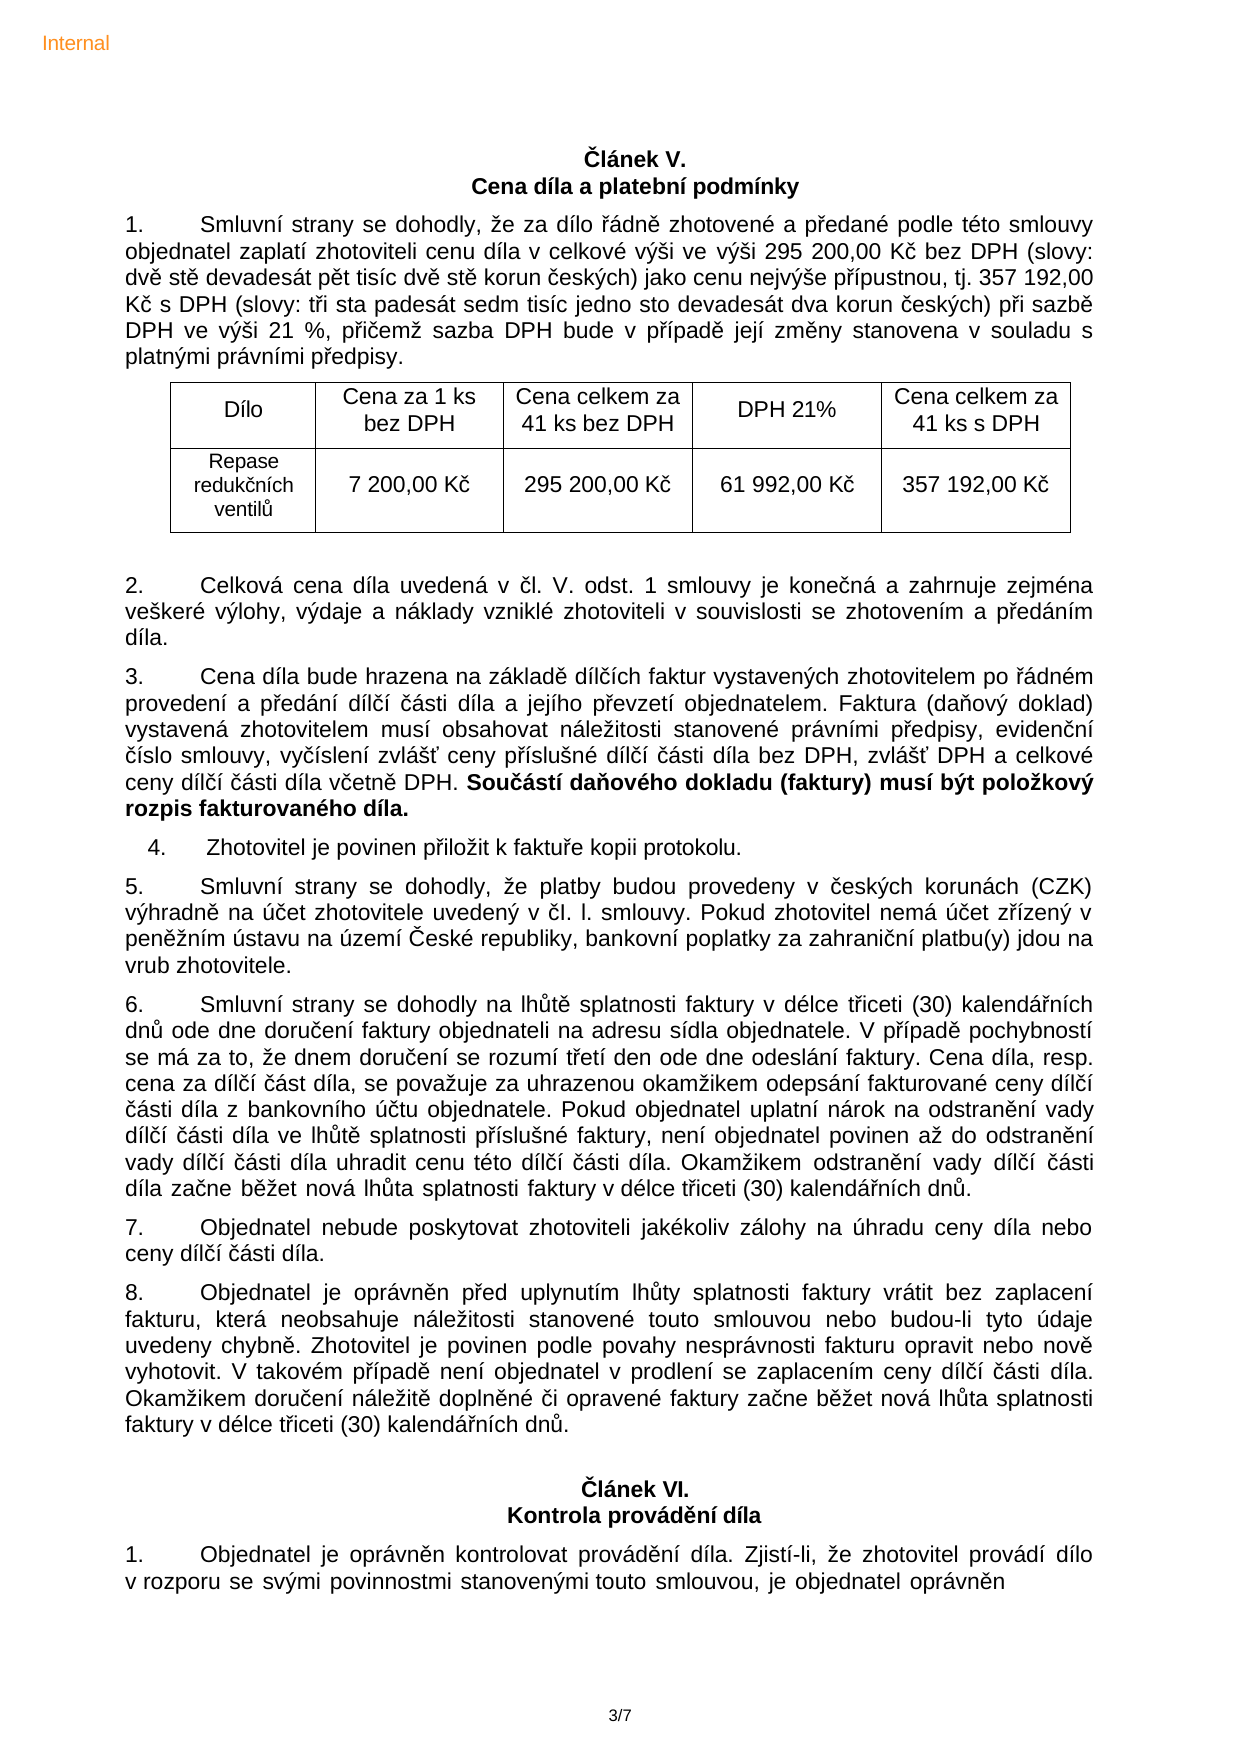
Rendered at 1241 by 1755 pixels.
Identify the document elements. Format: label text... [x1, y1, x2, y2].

list Objednatel je oprávněn kontrolovat provádění díla. Zjistí-li, že zhotovitel provádí dílo v rozporu se svými povinnostmi stanovenými touto smlouvou, je objednatel oprávněn [125, 1541, 1093, 1594]
table_header Dílo [171, 383, 315, 447]
table_header Cena celkem za 41 ks s DPH [882, 383, 1070, 447]
list Zhotovitel je povinen přiložit k faktuře kopii protokolu. [147, 834, 1105, 860]
table_header Cena celkem za 41 ks bez DPH [504, 383, 692, 447]
text Cena díla a platební podmínky [165, 173, 1105, 199]
list Smluvní strany se dohodly na lhůtě splatnosti faktury v délce třiceti (30) kalendářních dnů ode dne doručení faktury objednateli na adresu sídla objednatele. V případě pochybností se má za to, že dnem doručení se rozumí třetí den ode dne odeslání faktury. Cena díla, resp. cena za dílčí část díla, se považuje za uhrazenou okamžikem odepsání fakturované ceny dílčí části díla z bankovního účtu objednatele. Pokud objednatel uplatní nárok na odstranění vady dílčí části díla ve lhůtě splatnosti příslušné faktury, není objednatel povinen až do odstranění vady dílčí části díla uhradit cenu této dílčí části díla. Okamžikem odstranění vady dílčí části díla začne běžet nová lhůta splatnosti faktury v délce třiceti (30) kalendářních dnů. [125, 991, 1094, 1202]
list Objednatel nebude poskytovat zhotoviteli jakékoliv zálohy na úhradu ceny díla nebo ceny dílčí části díla. [125, 1214, 1093, 1267]
list Smluvní strany se dohodly, že za dílo řádně zhotovené a předané podle této smlouvy objednatel zaplatí zhotoviteli cenu díla v celkové výši ve výši 295 200,00 Kč bez DPH (slovy: dvě stě devadesát pět tisíc dvě stě korun českých) jako cenu nejvýše přípustnou, tj. 357 192,00 Kč s DPH (slovy: tři sta padesát sedm tisíc jedno sto devadesát dva korun českých) při sazbě DPH ve výši 21 %, přičemž sazba DPH bude v případě její změny stanovena v souladu s platnými právními předpisy. [125, 211, 1094, 369]
list Objednatel je oprávněn před uplynutím lhůty splatnosti faktury vrátit bez zaplacení fakturu, která neobsahuje náležitosti stanovené touto smlouvou nebo budou-li tyto údaje uvedeny chybně. Zhotovitel je povinen podle povahy nesprávnosti fakturu opravit nebo nově vyhotovit. V takovém případě není objednatel v prodlení se zaplacením ceny dílčí části díla. Okamžikem doručení náležitě doplněné či opravené faktury začne běžet nová lhůta splatnosti faktury v délce třiceti (30) kalendářních dnů. [125, 1279, 1093, 1437]
table_cell 7 200,00 Kč [316, 449, 503, 532]
subtitle Článek V. [165, 146, 1105, 172]
table_header Cena za 1 ks bez DPH [316, 383, 503, 447]
table_cell 357 192,00 Kč [882, 449, 1070, 532]
list Cena díla bude hrazena na základě dílčích faktur vystavených zhotovitelem po řádném provedení a předání dílčí části díla a jejího převzetí objednatelem. Faktura (daňový doklad) vystavená zhotovitelem musí obsahovat náležitosti stanovené právními předpisy, evidenční číslo smlouvy, vyčíslení zvlášť ceny příslušné dílčí části díla bez DPH, zvlášť DPH a celkové ceny dílčí části díla včetně DPH. Součástí daňového dokladu (faktury) musí být položkový rozpis fakturovaného díla. [125, 663, 1094, 821]
table_cell Repase redukčních ventilů [171, 449, 315, 532]
subtitle Článek VI. [165, 1476, 1105, 1502]
table_cell 295 200,00 Kč [504, 449, 692, 532]
list Celková cena díla uvedená v čl. V. odst. 1 smlouvy je konečná a zahrnuje zejména veškeré výlohy, výdaje a náklady vzniklé zhotoviteli v souvislosti se zhotovením a předáním díla. [125, 572, 1094, 651]
table_cell 61 992,00 Kč [693, 449, 881, 532]
list Smluvní strany se dohodly, že platby budou provedeny v českých korunách (CZK) výhradně na účet zhotovitele uvedený v čI. l. smlouvy. Pokud zhotovitel nemá účet zřízený v peněžním ústavu na území České republiky, bankovní poplatky za zahraniční platbu(y) jdou na vrub zhotovitele. [125, 873, 1093, 978]
text Kontrola provádění díla [507, 1502, 1105, 1529]
table_header DPH 21% [693, 383, 881, 447]
